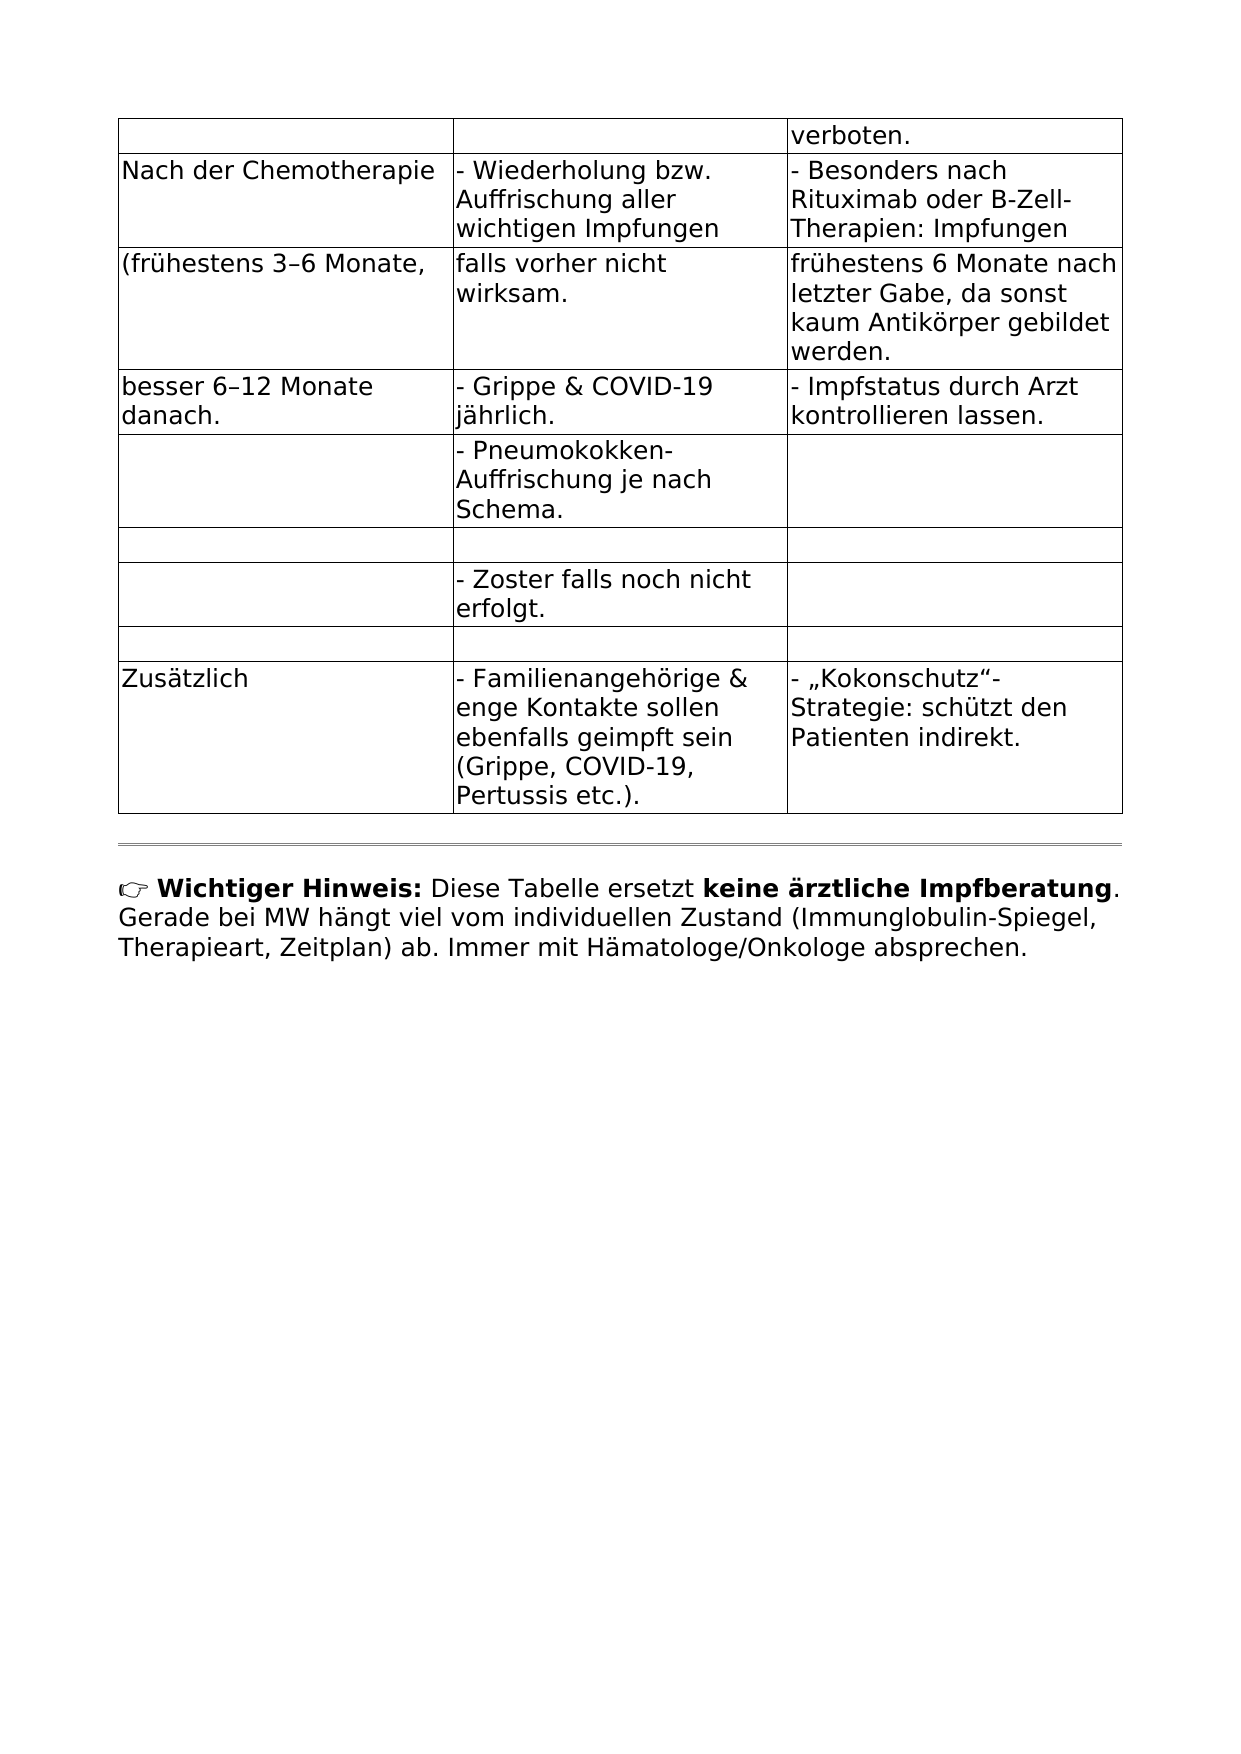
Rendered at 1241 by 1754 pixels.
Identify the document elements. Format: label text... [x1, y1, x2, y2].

table_cell - „Kokonschutz“-Strategie: schützt den Patienten indirekt. [788, 662, 1122, 813]
table_cell [119, 435, 453, 527]
table_cell [454, 119, 787, 153]
table_cell - Zoster falls noch nicht erfolgt. [454, 563, 787, 626]
table_cell [788, 563, 1122, 626]
table_cell [788, 528, 1122, 562]
table_cell [119, 627, 453, 661]
table_cell - Pneumokokken-Auffrischung je nach Schema. [454, 435, 787, 527]
table_cell - Grippe & COVID-19 jährlich. [454, 370, 787, 433]
table_cell - Familienangehörige & enge Kontakte sollen ebenfalls geimpft sein (Grippe, COVID-19, Pertussis etc.). [454, 662, 787, 813]
table_cell [119, 119, 453, 153]
text 👉 Wichtiger Hinweis: Diese Tabelle ersetzt keine ärztliche Impfberatung. Gerade bei MW hängt viel vom individuellen Zustand (Immunglobulin-Spiegel, Therapieart, Zeitplan) ab. Immer mit Hämatologe/Onkologe absprechen. [118, 874, 1122, 962]
table_cell [454, 528, 787, 562]
table_cell [788, 627, 1122, 661]
table_cell falls vorher nicht wirksam. [454, 248, 787, 369]
table_cell Zusätzlich [119, 662, 453, 813]
table_cell [454, 627, 787, 661]
table_cell [119, 563, 453, 626]
table_cell frühestens 6 Monate nach letzter Gabe, da sonst kaum Antikörper gebildet werden. [788, 248, 1122, 369]
table_cell - Impfstatus durch Arzt kontrollieren lassen. [788, 370, 1122, 433]
table_cell besser 6–12 Monate danach. [119, 370, 453, 433]
table_cell [788, 435, 1122, 527]
table_cell [119, 528, 453, 562]
table_cell (frühestens 3–6 Monate, [119, 248, 453, 369]
table_cell - Besonders nach Rituximab oder B-Zell-Therapien: Impfungen [788, 154, 1122, 247]
table_cell Nach der Chemotherapie [119, 154, 453, 247]
table_cell - Wiederholung bzw. Auffrischung aller wichtigen Impfungen [454, 154, 787, 247]
table_cell verboten. [788, 119, 1122, 153]
